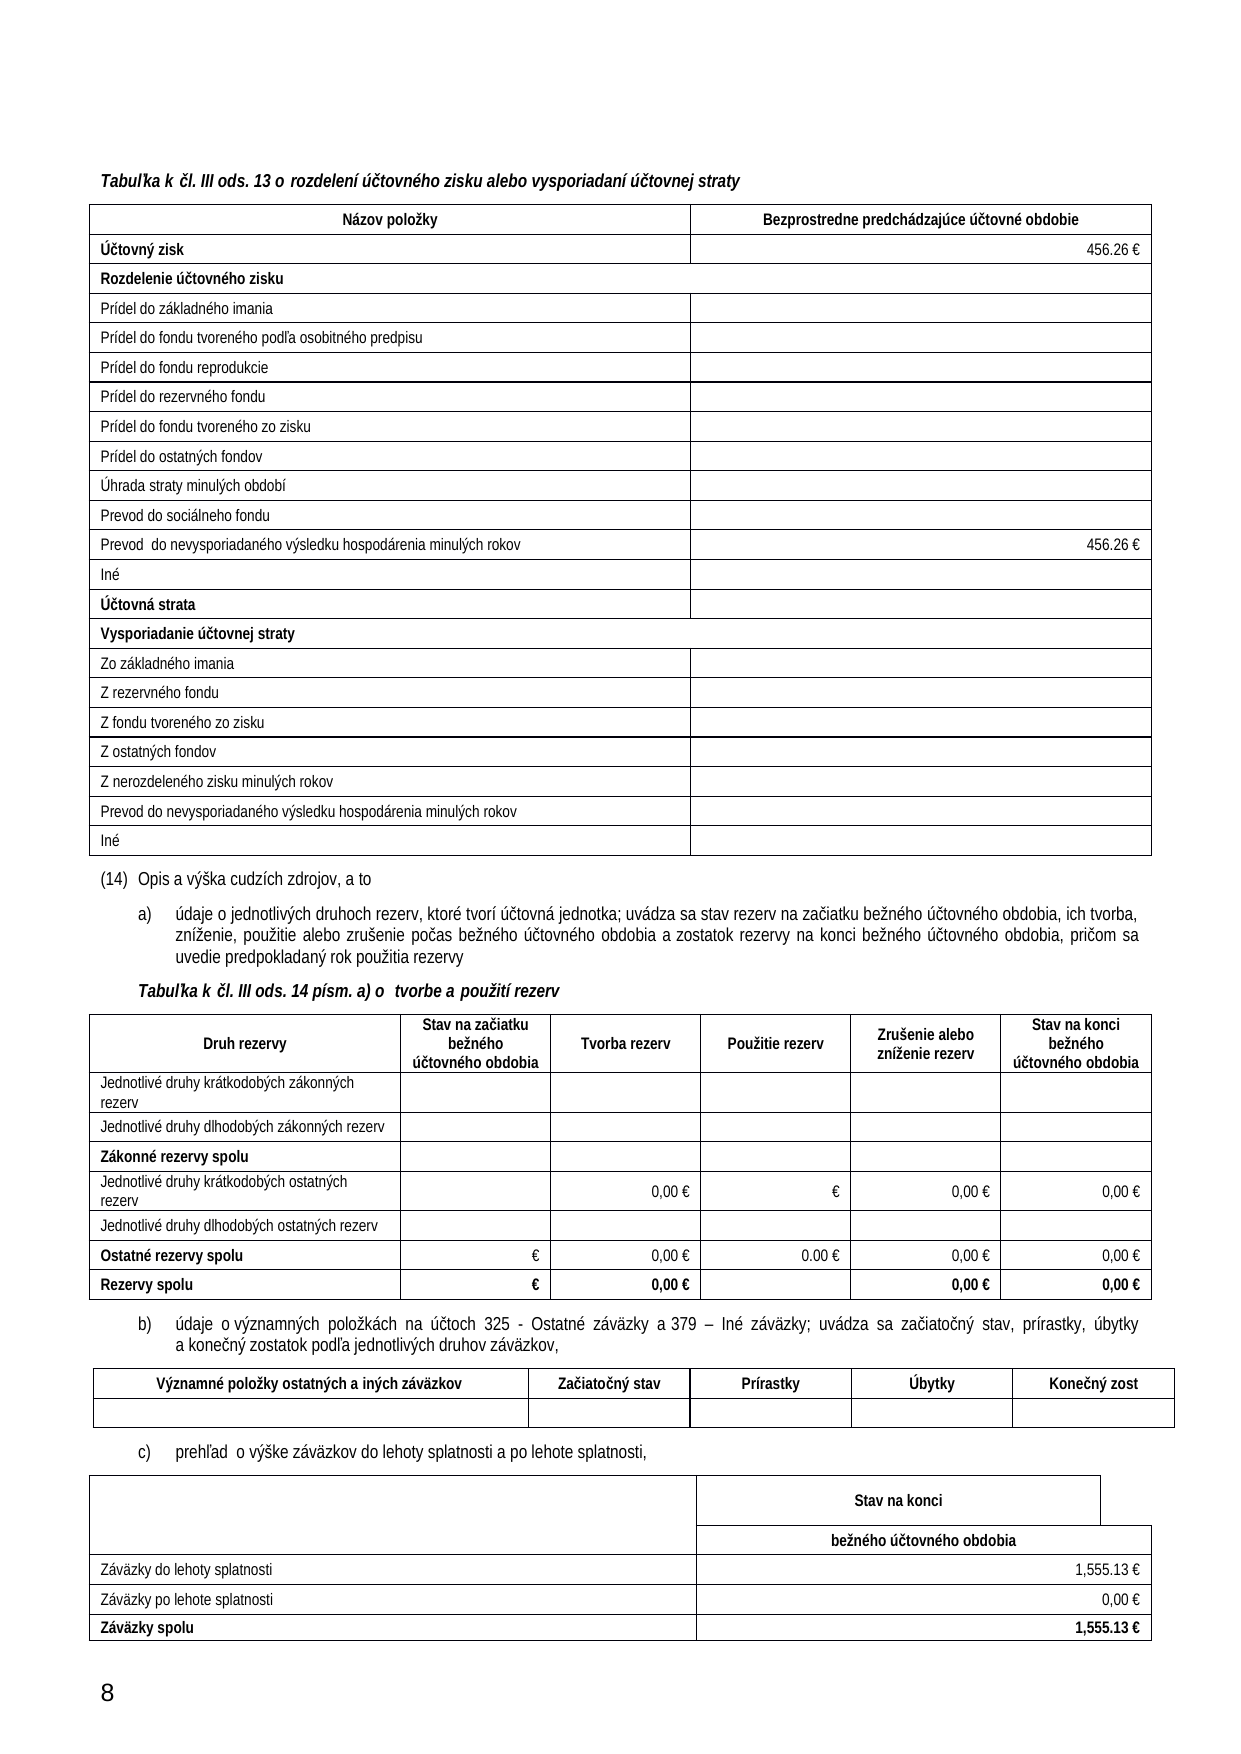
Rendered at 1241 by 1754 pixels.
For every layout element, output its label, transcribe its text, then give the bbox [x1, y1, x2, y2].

table_cell Rezervy spolu [90, 1270, 400, 1299]
table_cell [691, 649, 1151, 677]
table_cell 1 555,13 € [697, 1615, 1151, 1640]
table_cell [851, 1113, 1000, 1141]
table_cell [691, 738, 1151, 766]
table_cell Záväzky spolu [90, 1615, 696, 1640]
table_cell [1001, 1211, 1151, 1240]
list Opis a výška cudzích zdrojov, a to [100, 868, 1140, 890]
table_cell Ostatné rezervy spolu [90, 1241, 400, 1269]
table_cell Iné [90, 826, 690, 855]
table_header Názov položky [90, 205, 690, 233]
table_cell [1013, 1399, 1174, 1427]
table_cell [701, 1073, 850, 1112]
table_header Úbytky [852, 1369, 1012, 1398]
table_cell [691, 412, 1151, 441]
table_cell [1001, 1113, 1151, 1141]
table_cell Jednotlivé druhy krátkodobých zákonných rezerv [90, 1073, 400, 1112]
table_cell € [401, 1241, 550, 1269]
table_cell [701, 1211, 850, 1240]
table_cell Zákonné rezervy spolu [90, 1142, 400, 1171]
text Tabuľka k čl. III ods. 14 písm. a) o tvorbe a použití rezerv [138, 979, 1140, 1001]
table_cell [691, 797, 1151, 825]
table_cell [529, 1399, 689, 1427]
table_cell [1001, 1142, 1151, 1171]
table_cell [852, 1399, 1012, 1427]
table_cell [691, 383, 1151, 411]
table_cell [691, 678, 1151, 707]
table_cell [691, 708, 1151, 736]
table_cell 0,00 € [851, 1270, 1000, 1299]
table_cell Prevod do sociálneho fondu [90, 501, 690, 529]
table_header Zrušenie alebo zníženie rezerv [851, 1015, 1000, 1072]
table_cell € [701, 1172, 850, 1210]
table_cell 456,26 € [691, 530, 1151, 559]
table_header Stav na začiatku bežného účtovného obdobia [401, 1015, 550, 1072]
table_cell [94, 1399, 528, 1427]
table_cell 0,00 € [551, 1241, 700, 1269]
table_cell Vysporiadanie účtovnej straty [90, 619, 1151, 648]
table_cell Úhrada straty minulých období [90, 471, 690, 500]
table_cell [551, 1113, 700, 1141]
table_cell 0,00 € [551, 1270, 700, 1299]
table_cell 0,00 € [697, 1585, 1151, 1613]
table_cell Prídel do fondu tvoreného zo zisku [90, 412, 690, 441]
table_cell [701, 1270, 850, 1299]
table_cell Zo základného imania [90, 649, 690, 677]
table_cell Z nerozdeleného zisku minulých rokov [90, 767, 690, 796]
table_cell [691, 826, 1151, 855]
table_cell Účtovná strata [90, 590, 690, 618]
table_header Bezprostredne predchádzajúce účtovné obdobie [691, 205, 1151, 233]
table_cell [691, 767, 1151, 796]
table_header Konečný zost [1013, 1369, 1174, 1398]
table_cell bežného účtovného obdobia [697, 1526, 1151, 1554]
table_header [90, 1476, 696, 1554]
table_cell [401, 1172, 550, 1210]
table_header Druh rezervy [90, 1015, 400, 1072]
table_cell [691, 353, 1151, 381]
table_cell Jednotlivé druhy dlhodobých ostatných rezerv [90, 1211, 400, 1240]
table_cell Rozdelenie účtovného zisku [90, 264, 1151, 293]
table_cell Záväzky po lehote splatnosti [90, 1585, 696, 1613]
table_cell Prídel do ostatných fondov [90, 442, 690, 470]
table_header Stav na konci [697, 1476, 1100, 1525]
list údaje o významných položkách na účtoch 325 - Ostatné záväzky a 379 – Iné záväzky; uvádza sa začiatočný stav, prírastky, úbytky a konečný zostatok podľa jednotlivých druhov záväzkov, [138, 1312, 1140, 1356]
table_cell 0,00 € [1001, 1172, 1151, 1210]
table_cell [691, 323, 1151, 352]
table_cell € [401, 1270, 550, 1299]
table_cell [851, 1211, 1000, 1240]
table_cell [551, 1073, 700, 1112]
table_cell [691, 471, 1151, 500]
table_cell [691, 560, 1151, 588]
table_cell 0,00 € [851, 1241, 1000, 1269]
table_header Začiatočný stav [529, 1369, 689, 1398]
table_cell Z fondu tvoreného zo zisku [90, 708, 690, 736]
table_cell Účtovný zisk [90, 235, 690, 263]
list prehľad o výške záväzkov do lehoty splatnosti a po lehote splatnosti, [138, 1441, 1140, 1462]
list údaje o jednotlivých druhoch rezerv, ktoré tvorí účtovná jednotka; uvádza sa stav rezerv na začiatku bežného účtovného obdobia, ich tvorba, zníženie, použitie alebo zrušenie počas bežného účtovného obdobia a zostatok rezervy na konci bežného účtovného obdobia, pričom sa uvedie predpokladaný rok použitia rezervy [138, 902, 1140, 967]
table_cell Z rezervného fondu [90, 678, 690, 707]
table_header Významné položky ostatných a iných záväzkov [94, 1369, 528, 1398]
table_cell 0,00 € [1001, 1241, 1151, 1269]
table_cell [691, 1399, 851, 1427]
table_header Použitie rezerv [701, 1015, 850, 1072]
table_cell [551, 1142, 700, 1171]
table_cell Z ostatných fondov [90, 738, 690, 766]
table_cell [1001, 1073, 1151, 1112]
table_cell [691, 590, 1151, 618]
table_header Prírastky [691, 1369, 851, 1398]
table_cell 1 555,13 € [697, 1555, 1151, 1584]
table_cell [401, 1211, 550, 1240]
table_cell 456,26 € [691, 235, 1151, 263]
table_cell 0,00 € [551, 1172, 700, 1210]
table_cell 0,00 € [701, 1241, 850, 1269]
table_cell [691, 501, 1151, 529]
table_cell Prevod do nevysporiadaného výsledku hospodárenia minulých rokov [90, 530, 690, 559]
table_cell Prídel do fondu tvoreného podľa osobitného predpisu [90, 323, 690, 352]
table_cell [691, 294, 1151, 322]
table_cell 0,00 € [851, 1172, 1000, 1210]
table_cell Prevod do nevysporiadaného výsledku hospodárenia minulých rokov [90, 797, 690, 825]
table_cell [851, 1142, 1000, 1171]
table_header Stav na konci bežného účtovného obdobia [1001, 1015, 1151, 1072]
table_cell [401, 1073, 550, 1112]
table_cell [401, 1142, 550, 1171]
table_cell Prídel do fondu reprodukcie [90, 353, 690, 381]
table_cell Prídel do základného imania [90, 294, 690, 322]
table_cell Prídel do rezervného fondu [90, 383, 690, 411]
table_cell [551, 1211, 700, 1240]
table_cell [701, 1113, 850, 1141]
table_cell [401, 1113, 550, 1141]
table_cell 0,00 € [1001, 1270, 1151, 1299]
table_cell [691, 442, 1151, 470]
table_cell Iné [90, 560, 690, 588]
table_header [1101, 1475, 1151, 1525]
table_cell Jednotlivé druhy krátkodobých ostatných rezerv [90, 1172, 400, 1210]
table_cell [851, 1073, 1000, 1112]
table_header Tvorba rezerv [551, 1015, 700, 1072]
table_cell Záväzky do lehoty splatnosti [90, 1555, 696, 1584]
text Tabuľka k čl. III ods. 13 o rozdelení účtovného zisku alebo vysporiadaní účtovnej straty [100, 170, 1140, 191]
table_cell [701, 1142, 850, 1171]
table_cell Jednotlivé druhy dlhodobých zákonných rezerv [90, 1113, 400, 1141]
